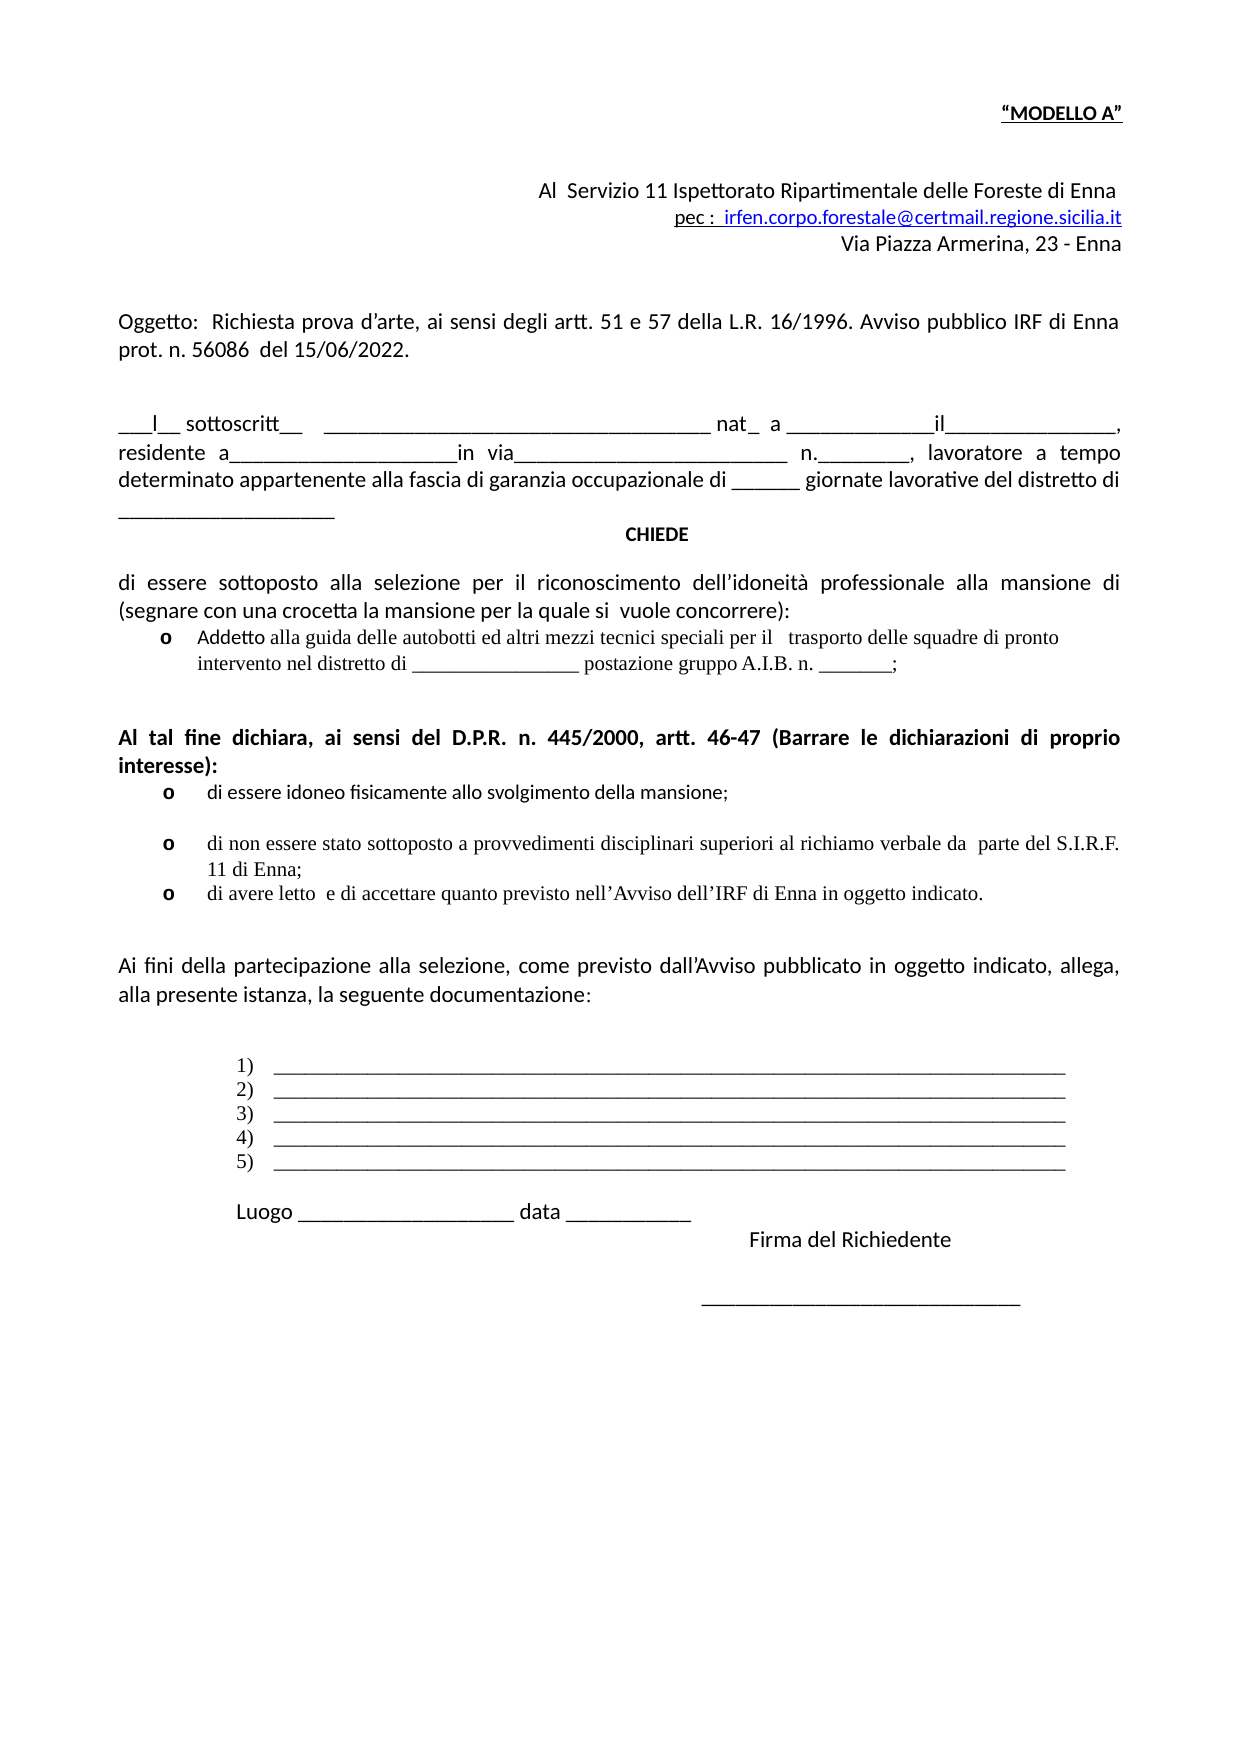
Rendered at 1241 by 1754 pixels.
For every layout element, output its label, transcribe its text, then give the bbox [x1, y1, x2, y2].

list ____________________________________________________________________________ [236, 1053, 1122, 1077]
list Addetto alla guida delle autobotti ed altri mezzi tecnici speciali per il trasporto delle squadre di pronto intervento nel distretto di ________________ postazione gruppo A.I.B. n. _______; [159, 624, 1122, 674]
list di essere idoneo fisicamente allo svolgimento della mansione; [162, 779, 1122, 806]
text pec : irfen.corpo.forestale@certmail.regione.sicilia.it [118, 204, 1122, 229]
text CHIEDE [118, 522, 1122, 547]
list Firma del Richiedente [236, 1225, 1122, 1253]
text ___l__ sottoscritt__ __________________________________ nat­_ a _____________il_______________, residente a____________________in via________________________ n.________, lavoratore a tempo determinato appartenente alla fascia di garanzia occupazionale di ______ giornate lavorative del distretto di ___________________ [118, 409, 1122, 522]
text Al tal fine dichiara, ai sensi del D.P.R. n. 445/2000, artt. 46-47 (Barrare le dichiarazioni di proprio interesse): [118, 723, 1122, 779]
text Ai fini della partecipazione alla selezione, come previsto dall’Avviso pubblicato in oggetto indicato, allega, alla presente istanza, la seguente documentazione: [118, 952, 1122, 1008]
list di non essere stato sottoposto a provvedimenti disciplinari superiori al richiamo verbale da parte del S.I.R.F. 11 di Enna; [162, 831, 1122, 881]
list ____________________________ [236, 1281, 1122, 1309]
list ____________________________________________________________________________ [236, 1125, 1122, 1149]
text Al Servizio 11 Ispettorato Ripartimentale delle Foreste di Enna [118, 150, 1122, 204]
text “MODELLO A” [118, 100, 1122, 126]
list Luogo ___________________ data ___________ [236, 1197, 1122, 1225]
list ____________________________________________________________________________ [236, 1101, 1122, 1125]
text Via Piazza Armerina, 23 - Enna [118, 229, 1122, 257]
list ____________________________________________________________________________ [236, 1149, 1122, 1173]
text Oggetto: Richiesta prova d’arte, ai sensi degli artt. 51 e 57 della L.R. 16/1996. Avviso pubblico IRF di Enna prot. n. 56086 del 15/06/2022. [118, 307, 1122, 363]
list di avere letto e di accettare quanto previsto nell’Avviso dell’IRF di Enna in oggetto indicato. [162, 881, 1122, 907]
list ____________________________________________________________________________ [236, 1077, 1122, 1101]
text di essere sottoposto alla selezione per il riconoscimento dell’idoneità professionale alla mansione di (segnare con una crocetta la mansione per la quale si vuole concorrere): [118, 568, 1122, 624]
